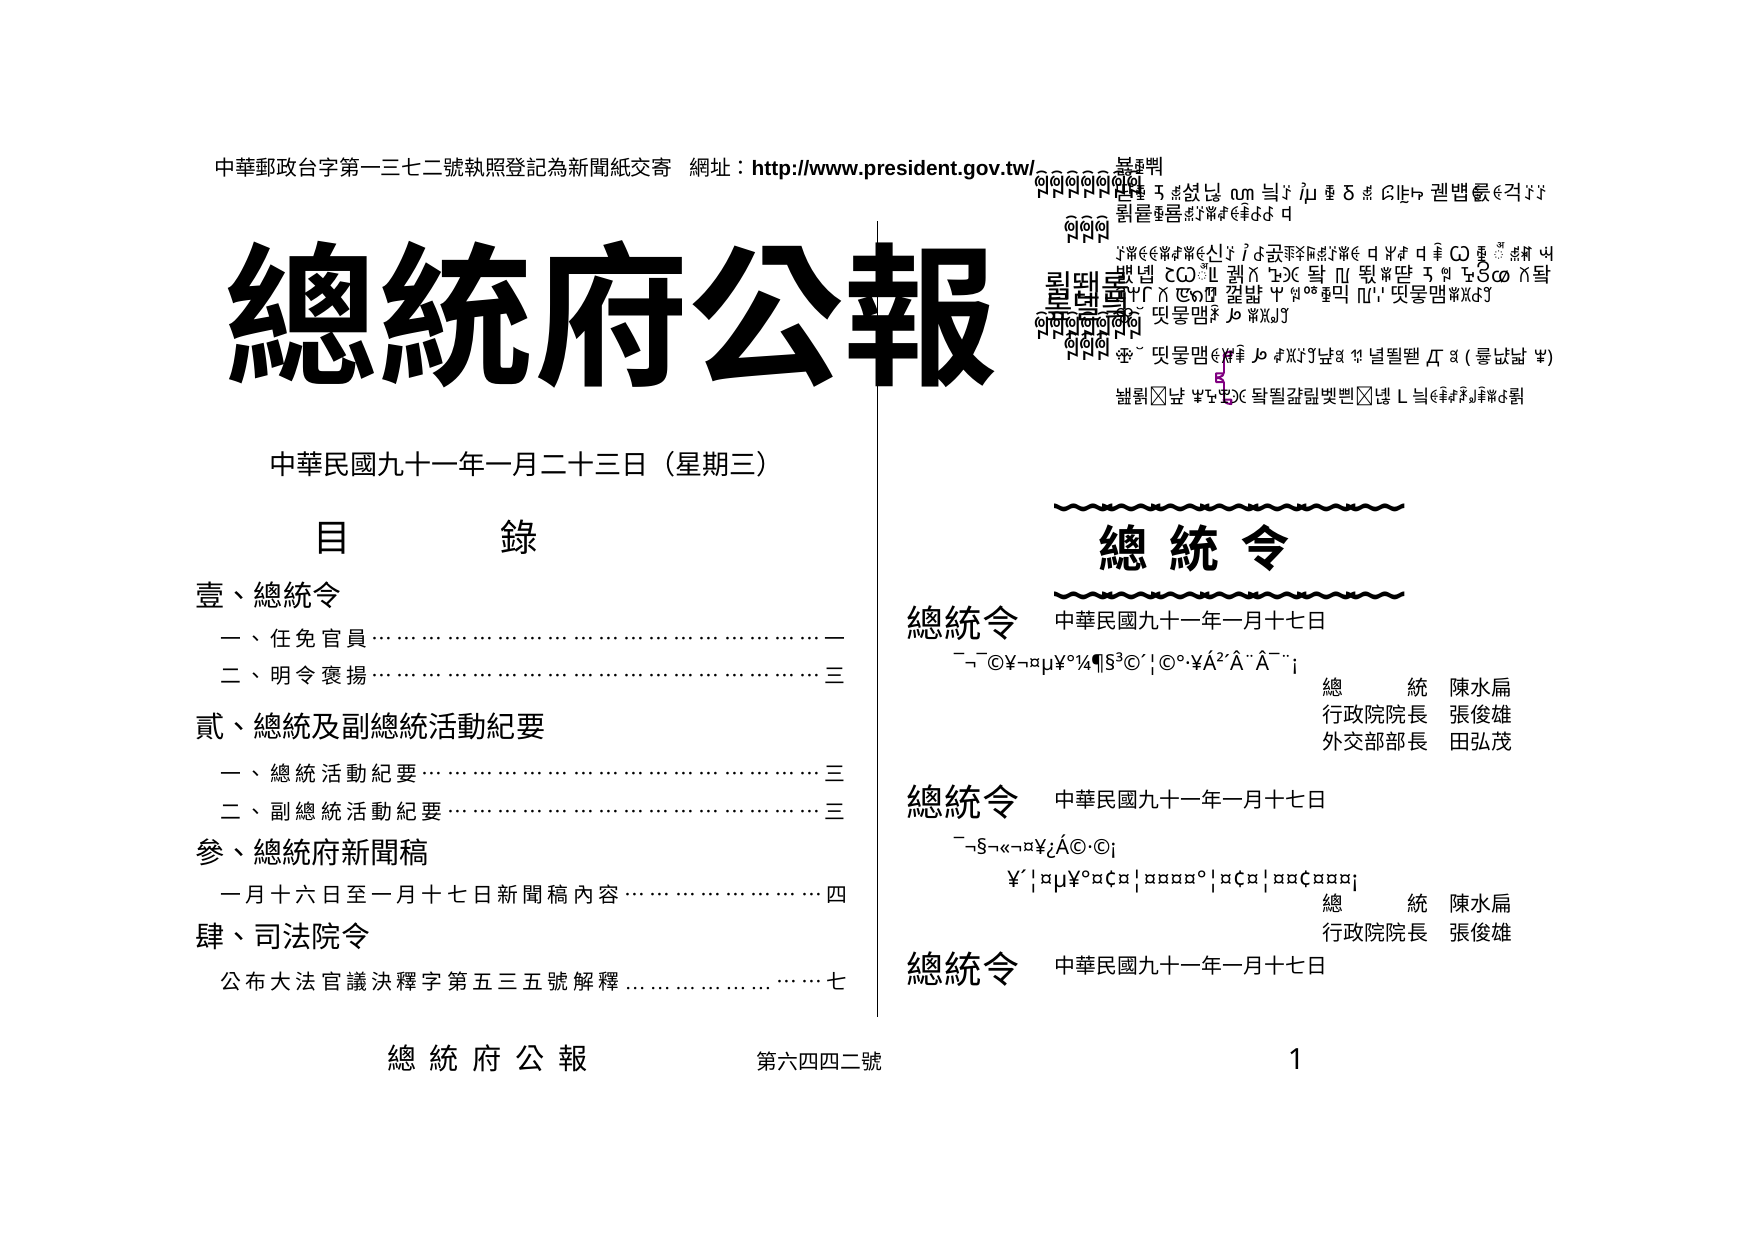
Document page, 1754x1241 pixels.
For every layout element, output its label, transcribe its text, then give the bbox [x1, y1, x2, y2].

table_cell ﹏﹏﹏﹏﹏﹏﹏ [1051, 575, 1563, 600]
text 目 錄 [195, 222, 847, 564]
table_header 總統令 [904, 946, 1051, 989]
table_cell [904, 575, 1051, 600]
text 壹、總統令 [195, 564, 847, 616]
table_cell [904, 527, 1051, 575]
text 總 統 陳水扁 [906, 677, 1512, 700]
text ¯¬¯©¥¬¤µ¥°¼¶§³©´¦©°·¥Á²´Â¨Â¯¨¡ [906, 643, 1559, 677]
table_header [904, 502, 1051, 527]
text 二、副總統活動紀要………………………………………三 [195, 789, 847, 827]
table_cell 中華民國九十一年一月十七日 [1051, 600, 1563, 643]
table_cell 總統令 [904, 600, 1051, 643]
text 一、任免官員………………………………………………一 [195, 616, 847, 654]
table_header 總統令 [904, 779, 1051, 823]
text 貳、總統及副總統活動紀要 [195, 704, 847, 746]
text 二、明令褒揚………………………………………………三 [195, 654, 847, 691]
text 肆、司法院令 [195, 914, 847, 956]
table_cell 總統令 [1051, 527, 1563, 575]
table_header ﹏﹏﹏﹏﹏﹏﹏ [1051, 502, 1563, 527]
text 行政院院長 張俊雄 [906, 704, 1512, 727]
text 總 統 陳水扁 [906, 893, 1512, 916]
text 參、總統府新聞稿 [195, 827, 847, 873]
text ¥´¦¤µ¥°¤¢¤¦¤¤¤¤°¦¤¢¤¦¤¤¢¤¤¤¡ [959, 862, 1559, 893]
table_header 中華民國九十一年一月十七日 [1051, 779, 1563, 823]
text 外交部部長 田弘茂 [906, 731, 1512, 754]
table_header 中華民國九十一年一月十七日 [1051, 946, 1563, 989]
text 行政院院長 張俊雄 [906, 921, 1512, 946]
text 一月十六日至一月十七日新聞稿內容……………………四 [195, 873, 847, 910]
text ¯¬§¬«¬¤¥¿Á©­·©­¡ [906, 823, 1559, 862]
text 一、總統活動紀要…………………………………………三 [195, 752, 847, 789]
text 公布大法官議決釋字第五三五號解釋……………………七 [195, 956, 847, 998]
